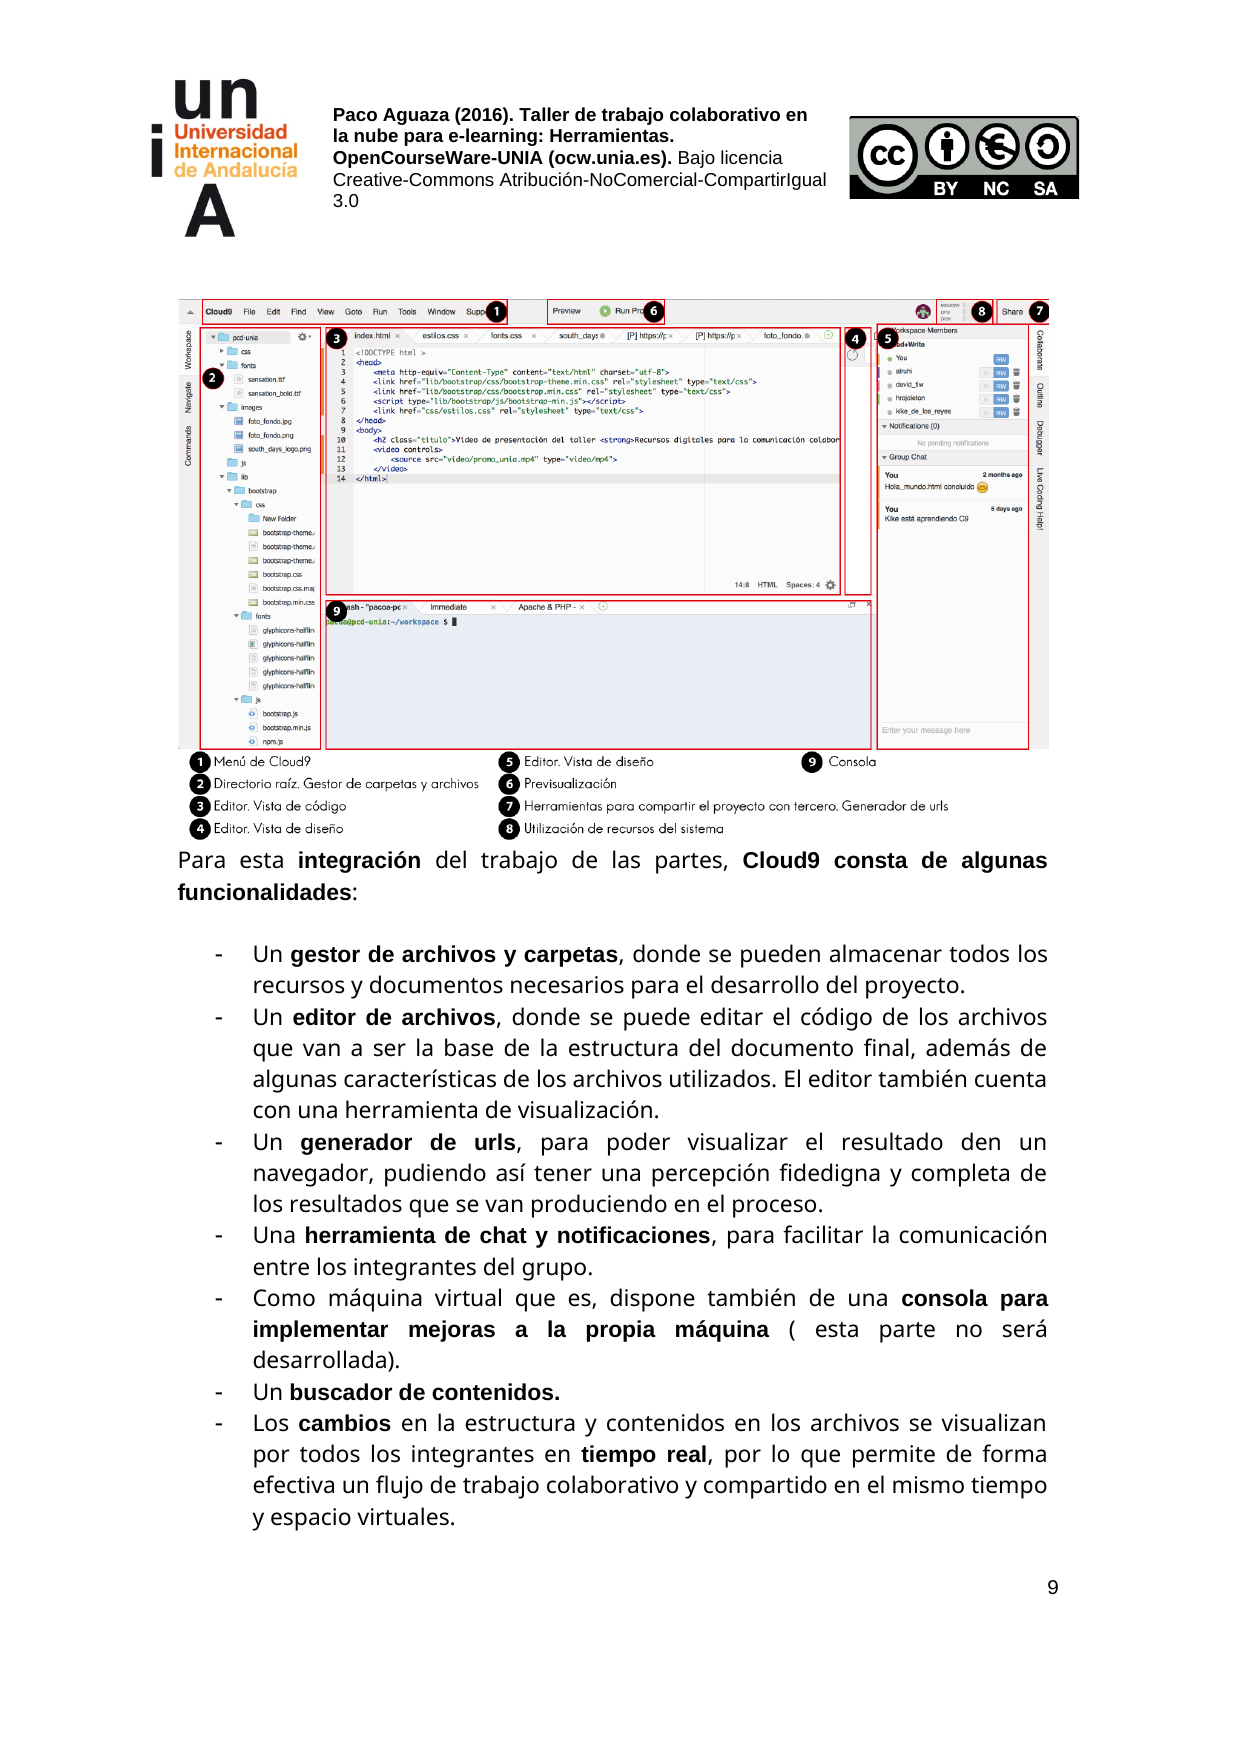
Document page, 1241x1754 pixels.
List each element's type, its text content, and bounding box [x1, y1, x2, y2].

list Un buscador de contenidos. [215, 1375, 1048, 1406]
list Una herramienta de chat y notificaciones, para facilitar la comunicación entre los integrantes del grupo. [215, 1219, 1048, 1281]
picture [148, 75, 302, 240]
list Los cambios en la estructura y contenidos en los archivos se visualizan por todos los integrantes en tiempo real, por lo que permite de forma efectiva un flujo de trabajo colaborativo y compartido en el mismo tiempo y espacio virtuales. [215, 1406, 1048, 1531]
text Para esta integración del trabajo de las partes, Cloud9 consta de algunas funcionalidades: [177, 300, 1048, 906]
list Un editor de archivos, donde se puede editar el código de los archivos que van a ser la base de la estructura del documento final, además de algunas características de los archivos utilizados. El editor también cuenta con una herramienta de visualización. [215, 1000, 1048, 1125]
list Un generador de urls, para poder visualizar el resultado den un navegador, pudiendo así tener una percepción fidedigna y completa de los resultados que se van produciendo en el proceso. [215, 1125, 1048, 1219]
picture [178, 299, 1049, 844]
list Un gestor de archivos y carpetas, donde se pueden almacenar todos los recursos y documentos necesarios para el desarrollo del proyecto. [215, 937, 1048, 1000]
list Como máquina virtual que es, dispone también de una consola para implementar mejoras a la propia máquina ( esta parte no será desarrollada). [215, 1281, 1048, 1375]
